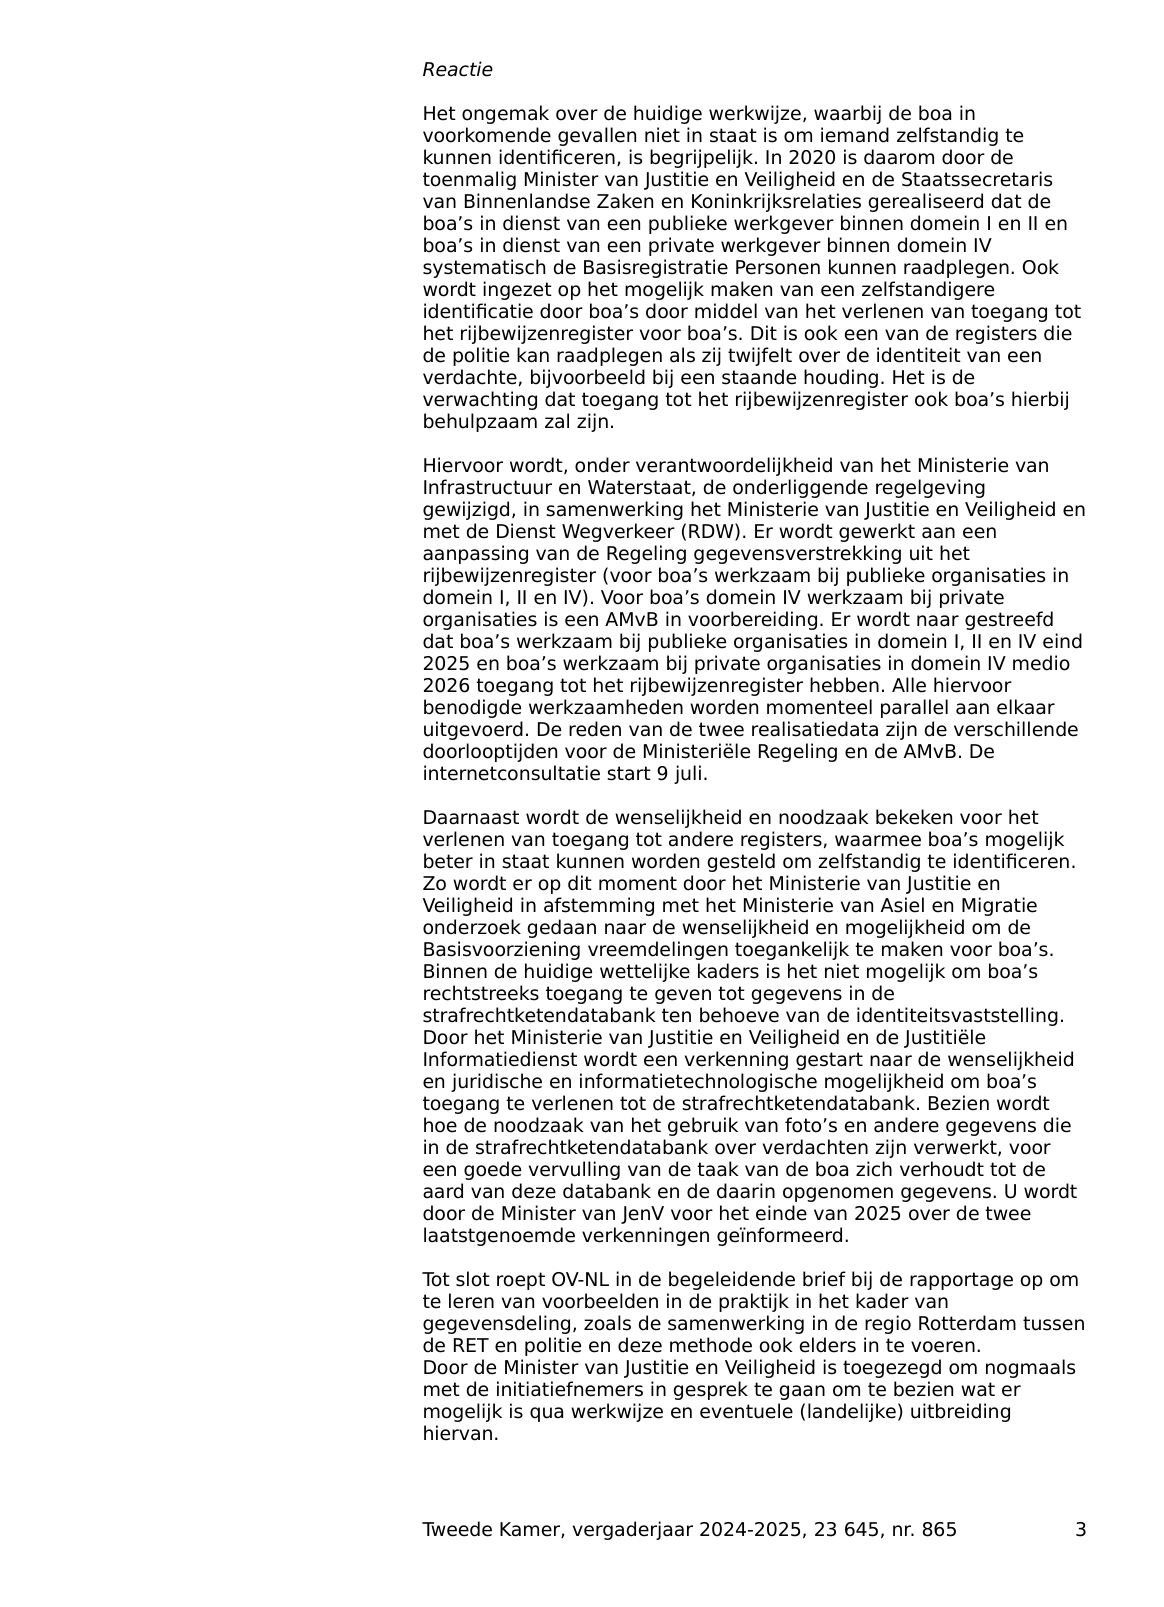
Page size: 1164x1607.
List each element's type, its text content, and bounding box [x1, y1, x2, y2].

subtitle Reactie [422, 59, 1087, 81]
text Binnen de huidige wettelijke kaders is het niet mogelijk om boa’s rechtstreeks toegang te geven tot gegevens in de strafrechtketendatabank ten behoeve van de identiteitsvaststelling. Door het Ministerie van Justitie en Veiligheid en de Justitiële Informatiedienst wordt een verkenning gestart naar de wenselijkheid en juridische en informatietechnologische mogelijkheid om boa’s toegang te verlenen tot de strafrechtketendatabank. Bezien wordt hoe de noodzaak van het gebruik van foto’s en andere gegevens die in de strafrechtketendatabank over verdachten zijn verwerkt, voor een goede vervulling van de taak van de boa zich verhoudt tot de aard van deze databank en de daarin opgenomen gegevens. U wordt door de Minister van JenV voor het einde van 2025 over de twee laatstgenoemde verkenningen geïnformeerd. [422, 961, 1087, 1247]
text Het ongemak over de huidige werkwijze, waarbij de boa in voorkomende gevallen niet in staat is om iemand zelfstandig te kunnen identificeren, is begrijpelijk. In 2020 is daarom door de toenmalig Minister van Justitie en Veiligheid en de Staatssecretaris van Binnenlandse Zaken en Koninkrijksrelaties gerealiseerd dat de boa’s in dienst van een publieke werkgever binnen domein I en II en boa’s in dienst van een private werkgever binnen domein IV systematisch de Basisregistratie Personen kunnen raadplegen. Ook wordt ingezet op het mogelijk maken van een zelfstandigere identificatie door boa’s door middel van het verlenen van toegang tot het rijbewijzenregister voor boa’s. Dit is ook een van de registers die de politie kan raadplegen als zij twijfelt over de identiteit van een verdachte, bijvoorbeeld bij een staande houding. Het is de verwachting dat toegang tot het rijbewijzenregister ook boa’s hierbij behulpzaam zal zijn. [422, 103, 1087, 433]
text Hiervoor wordt, onder verantwoordelijkheid van het Ministerie van Infrastructuur en Waterstaat, de onderliggende regelgeving gewijzigd, in samenwerking het Ministerie van Justitie en Veiligheid en met de Dienst Wegverkeer (RDW). Er wordt gewerkt aan een aanpassing van de Regeling gegevensverstrekking uit het rijbewijzenregister (voor boa’s werkzaam bij publieke organisaties in domein I, II en IV). Voor boa’s domein IV werkzaam bij private organisaties is een AMvB in voorbereiding. Er wordt naar gestreefd dat boa’s werkzaam bij publieke organisaties in domein I, II en IV eind 2025 en boa’s werkzaam bij private organisaties in domein IV medio 2026 toegang tot het rijbewijzenregister hebben. Alle hiervoor benodigde werkzaamheden worden momenteel parallel aan elkaar uitgevoerd. De reden van de twee realisatiedata zijn de verschillende doorlooptijden voor de Ministeriële Regeling en de AMvB. De internetconsultatie start 9 juli. [422, 455, 1087, 785]
text Tot slot roept OV-NL in de begeleidende brief bij de rapportage op om te leren van voorbeelden in de praktijk in het kader van gegevensdeling, zoals de samenwerking in de regio Rotterdam tussen de RET en politie en deze methode ook elders in te voeren. [422, 1269, 1087, 1357]
text Zo wordt er op dit moment door het Ministerie van Justitie en Veiligheid in afstemming met het Ministerie van Asiel en Migratie onderzoek gedaan naar de wenselijkheid en mogelijkheid om de Basisvoorziening vreemdelingen toegankelijk te maken voor boa’s. [422, 873, 1087, 961]
text Door de Minister van Justitie en Veiligheid is toegezegd om nogmaals met de initiatiefnemers in gesprek te gaan om te bezien wat er mogelijk is qua werkwijze en eventuele (landelijke) uitbreiding hiervan. [422, 1357, 1087, 1444]
text Daarnaast wordt de wenselijkheid en noodzaak bekeken voor het verlenen van toegang tot andere registers, waarmee boa’s mogelijk beter in staat kunnen worden gesteld om zelfstandig te identificeren. [422, 807, 1087, 873]
